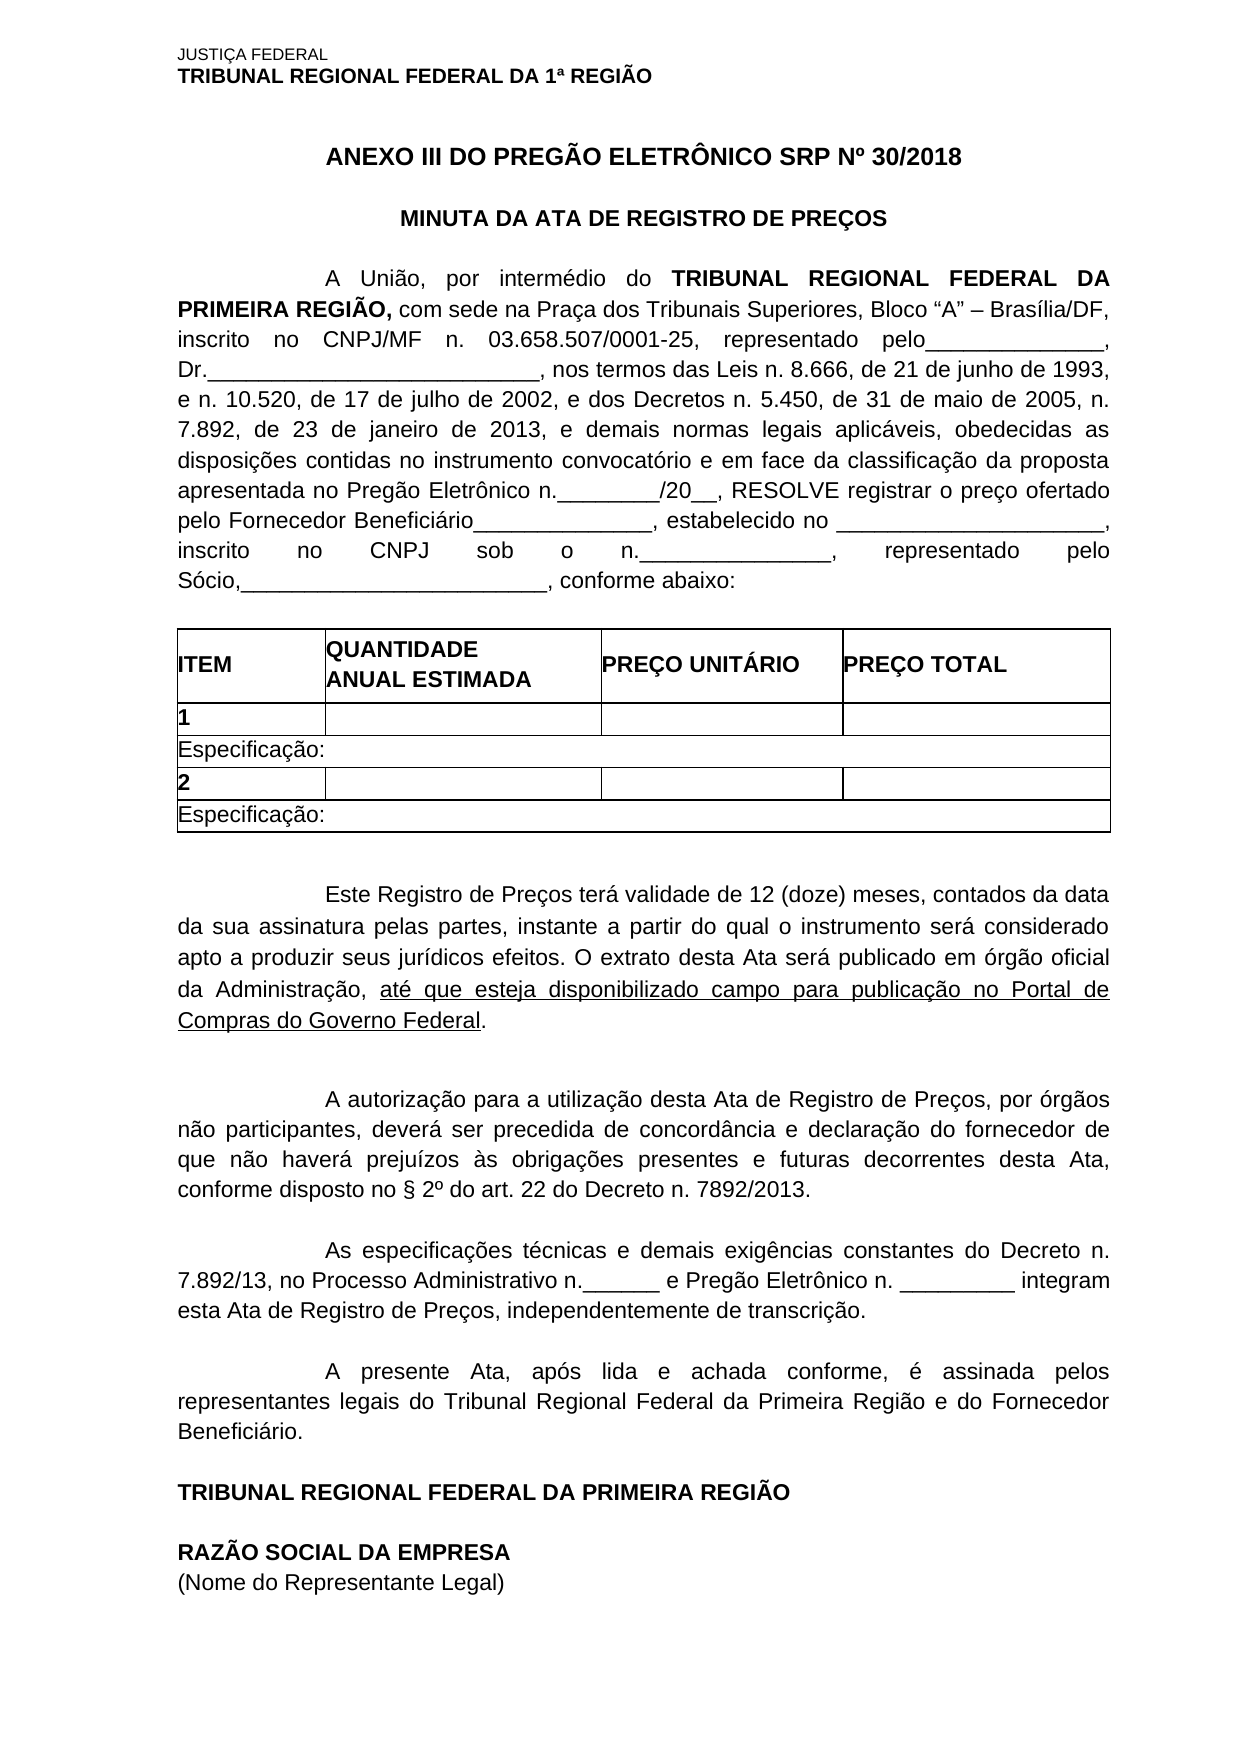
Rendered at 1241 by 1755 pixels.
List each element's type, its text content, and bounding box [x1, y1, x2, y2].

text TRIBUNAL REGIONAL FEDERAL DA PRIMEIRA REGIÃO [177, 1478, 1110, 1505]
text A União, por intermédio do TRIBUNAL REGIONAL FEDERAL DA PRIMEIRA REGIÃO, com sede na Praça dos Tribunais Superiores, Bloco “A” – Brasília/DF, inscrito no CNPJ/MF n. 03.658.507/0001-25, representado pelo______________, Dr.__________________________, nos termos das Leis n. 8.666, de 21 de junho de 1993, e n. 10.520, de 17 de julho de 2002, e dos Decretos n. 5.450, de 31 de maio de 2005, n. 7.892, de 23 de janeiro de 2013, e demais normas legais aplicáveis, obedecidas as disposições contidas no instrumento convocatório e em face da classificação da proposta apresentada no Pregão Eletrônico n.________/20__, RESOLVE registrar o preço ofertado pelo Fornecedor Beneficiário______________, estabelecido no _____________________, inscrito no CNPJ sob o n._______________, representado pelo Sócio,________________________, conforme abaixo: [177, 265, 1110, 594]
text As especificações técnicas e demais exigências constantes do Decreto n. 7.892/13, no Processo Administrativo n.______ e Pregão Eletrônico n. _________ integram esta Ata de Registro de Preços, independentemente de transcrição. [177, 1237, 1110, 1323]
table_cell [602, 704, 842, 735]
table_header QUANTIDADE ANUAL ESTIMADA [326, 630, 601, 702]
text A autorização para a utilização desta Ata de Registro de Preços, por órgãos não participantes, deverá ser precedida de concordância e declaração do fornecedor de que não haverá prejuízos às obrigações presentes e futuras decorrentes desta Ata, conforme disposto no § 2º do art. 22 do Decreto n. 7892/2013. [177, 1086, 1110, 1203]
table_cell Especificação: [178, 736, 1110, 767]
text RAZÃO SOCIAL DA EMPRESA [177, 1539, 1110, 1565]
text MINUTA DA ATA DE REGISTRO DE PREÇOS [177, 205, 1110, 231]
table_cell 1 [178, 704, 325, 735]
table_cell [326, 768, 601, 799]
table_header ITEM [178, 630, 325, 702]
text A presente Ata, após lida e achada conforme, é assinada pelos representantes legais do Tribunal Regional Federal da Primeira Região e do Fornecedor Beneficiário. [177, 1358, 1110, 1444]
table_cell [602, 768, 842, 799]
table_cell [844, 704, 1110, 735]
table_header PREÇO TOTAL [844, 630, 1110, 702]
table_cell Especificação: [178, 801, 1110, 831]
table_cell 2 [178, 768, 325, 799]
text ANEXO III DO PREGÃO ELETRÔNICO SRP Nº 30/2018 [177, 142, 1110, 171]
text (Nome do Representante Legal) [177, 1569, 1110, 1595]
table_cell [326, 704, 601, 735]
table_header PREÇO UNITÁRIO [602, 630, 842, 702]
text Este Registro de Preços terá validade de 12 (doze) meses, contados da data da sua assinatura pelas partes, instante a partir do qual o instrumento será considerado apto a produzir seus jurídicos efeitos. O extrato desta Ata será publicado em órgão oficial da Administração, até que esteja disponibilizado campo para publicação no Portal de Compras do Governo Federal. [177, 881, 1110, 1034]
table_cell [844, 768, 1110, 799]
